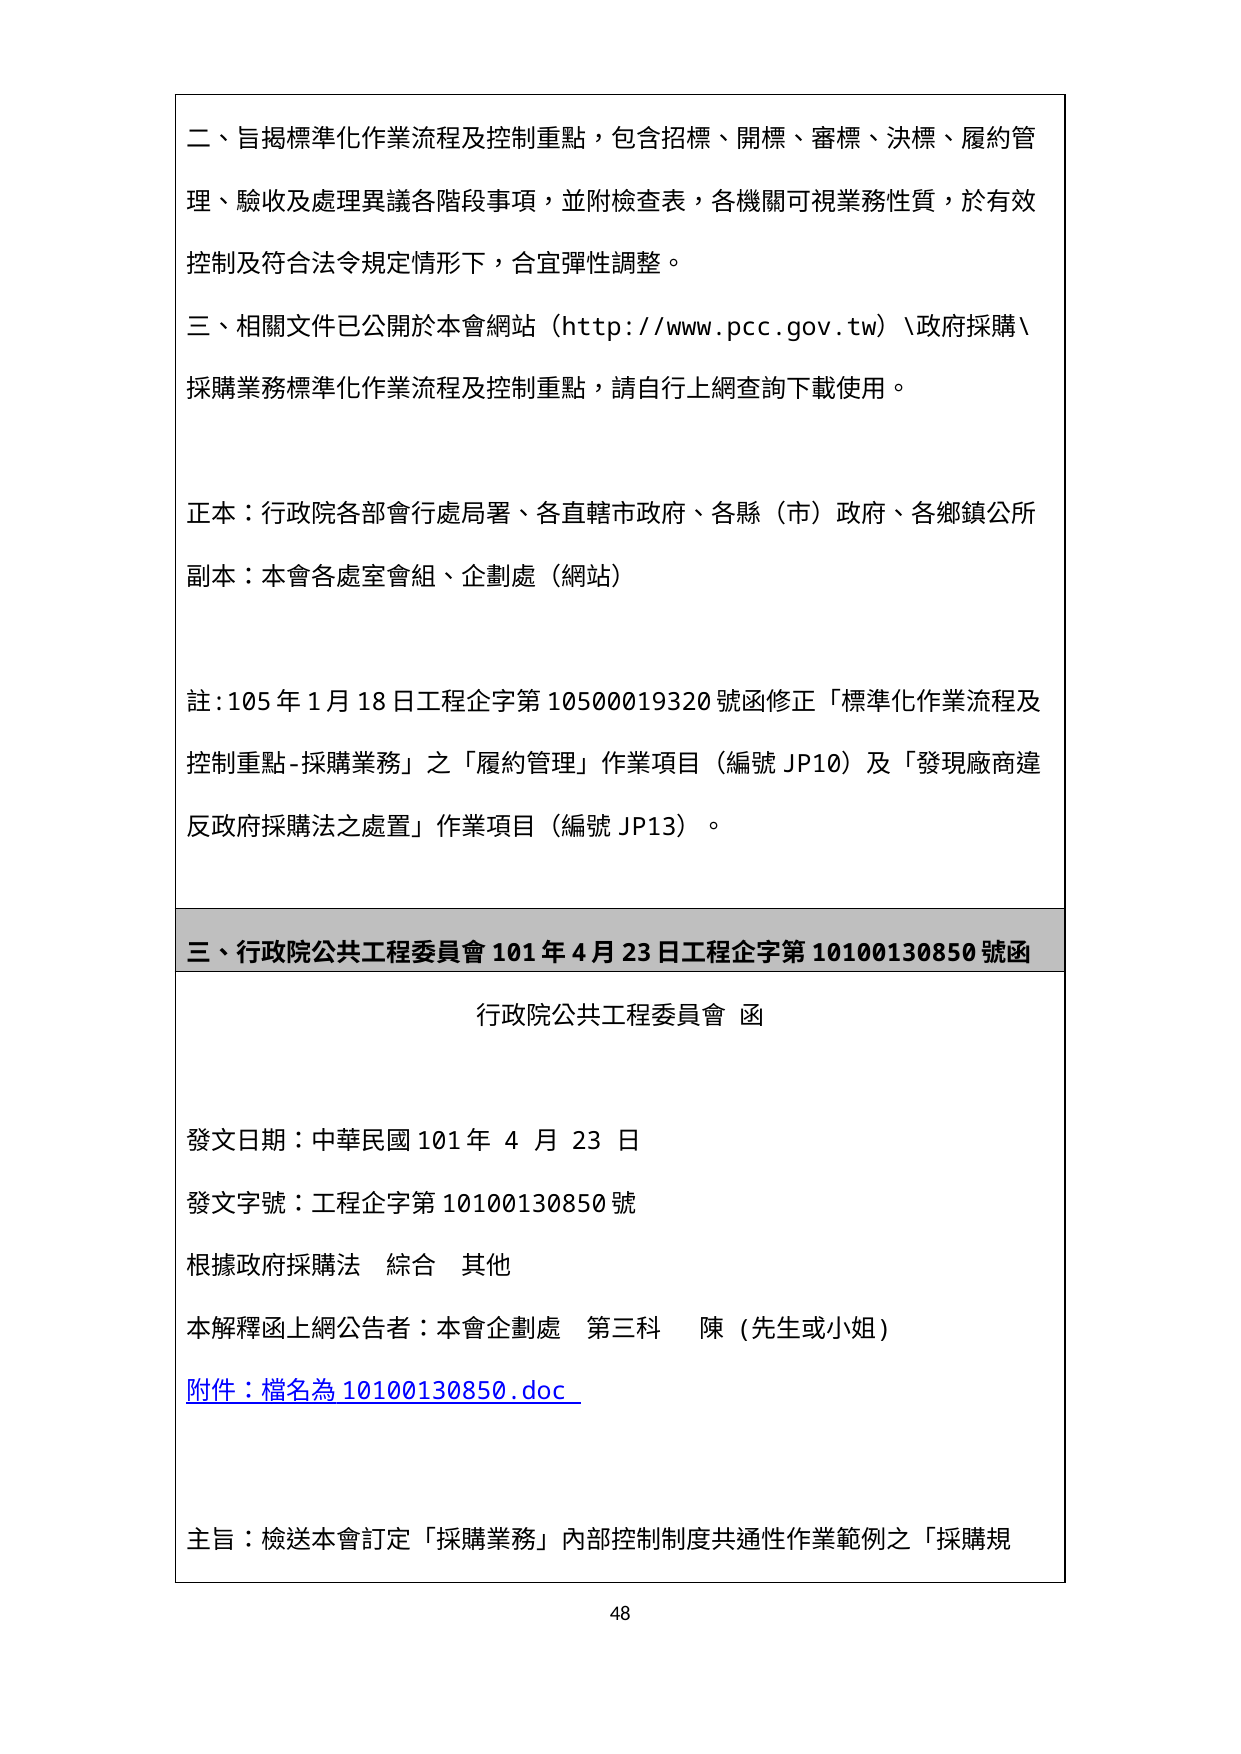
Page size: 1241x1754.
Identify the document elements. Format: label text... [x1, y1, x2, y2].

table_cell 三、行政院公共工程委員會101年4月23日工程企字第10100130850號函 [176, 909, 1064, 971]
table_cell [176, 95, 1064, 908]
table_header 二、旨揭標準化作業流程及控制重點，包含招標、開標、審標、決標、履約管理、驗收及處理異議各階段事項，並附檢查表，各機關可視業務性質，於有效控制及符合法令規定情形下，合宜彈性調整。 三、相關文件已公開於本會網站（http://www.pcc.gov.tw）\政府採購\採購業務標準化作業流程及控制重點，請自行上網查詢下載使用。 正本：行政院各部會行處局署、各直轄市政府、各縣（市）政府、各鄉鎮公所 副本：本會各處室會組、企劃處（網站） 註:105年1月18日工程企字第10500019320號函修正「標準化作業流程及控制重點-採購業務」之「履約管理」作業項目（編號JP10）及「發現廠商違反政府採購法之處置」作業項目（編號JP13）。 [186, 95, 1054, 845]
table_header 主旨：檢送本會訂定「採購業務」內部控制制度共通性作業範例之「採購規 [186, 1472, 1054, 1582]
table_cell 行政院公共工程委員會 函 發文日期：中華民國101年 4 月 23 日 發文字號：工程企字第10100130850號 根據政府採購法 綜合 其他 本解釋函上網公告者：本會企劃處 第三科 陳 (先生或小姐) 附件：檔名為10100130850.doc [176, 972, 1064, 1582]
